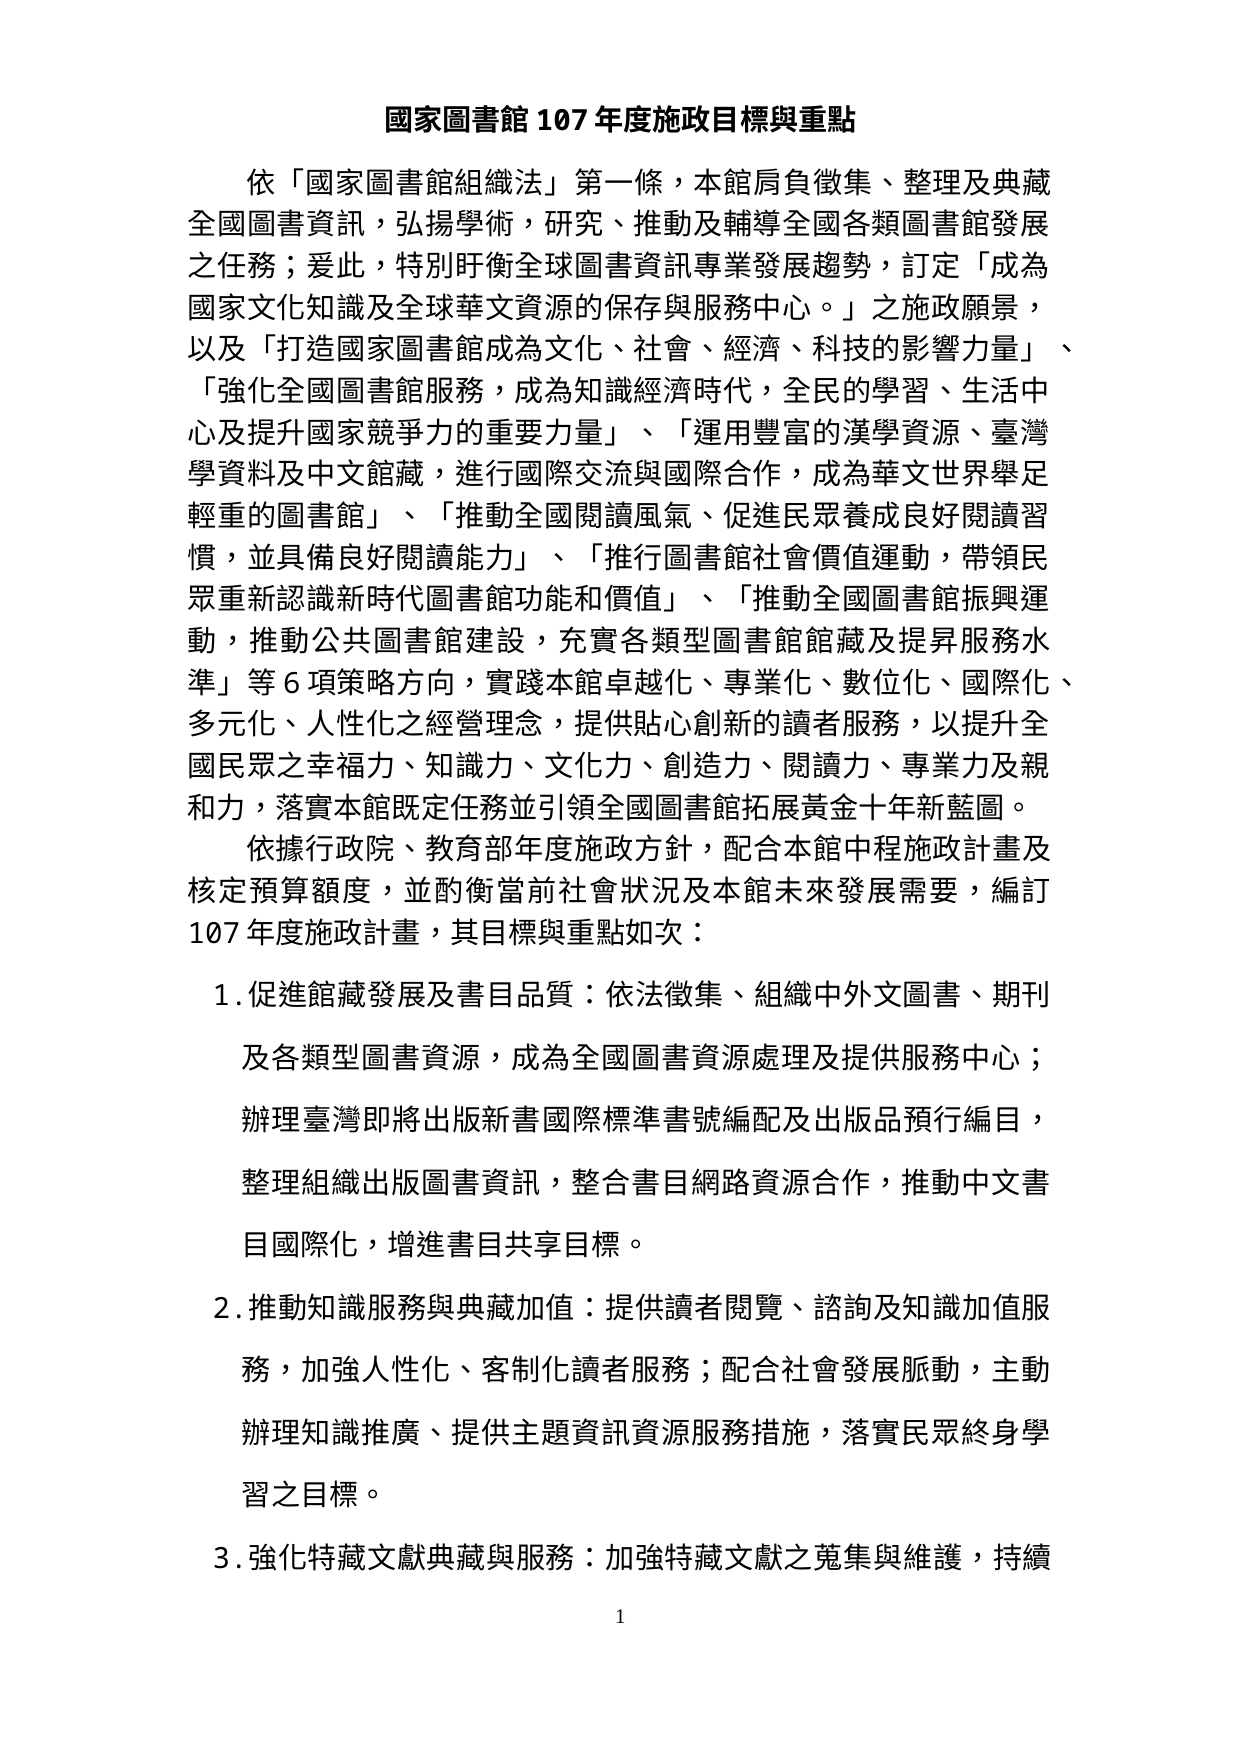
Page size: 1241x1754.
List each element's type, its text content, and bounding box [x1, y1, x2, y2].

text 2.推動知識服務與典藏加值：提供讀者閱覽、諮詢及知識加值服務，加強人性化、客制化讀者服務；配合社會發展脈動，主動辦理知識推廣、提供主題資訊資源服務措施，落實民眾終身學習之目標。 [212, 1264, 1053, 1514]
text 1.促進館藏發展及書目品質：依法徵集、組織中外文圖書、期刊及各類型圖書資源，成為全國圖書資源處理及提供服務中心；辦理臺灣即將出版新書國際標準書號編配及出版品預行編目，整理組織出版圖書資訊，整合書目網路資源合作，推動中文書目國際化，增進書目共享目標。 [212, 951, 1053, 1264]
text 依「國家圖書館組織法」第一條，本館肩負徵集、整理及典藏全國圖書資訊，弘揚學術，研究、推動及輔導全國各類圖書館發展之任務；爰此，特別盱衡全球圖書資訊專業發展趨勢，訂定「成為國家文化知識及全球華文資源的保存與服務中心。」之施政願景，以及「打造國家圖書館成為文化、社會、經濟、科技的影響力量」、「強化全國圖書館服務，成為知識經濟時代，全民的學習、生活中心及提升國家競爭力的重要力量」、「運用豐富的漢學資源、臺灣學資料及中文館藏，進行國際交流與國際合作，成為華文世界舉足輕重的圖書館」、「推動全國閱讀風氣、促進民眾養成良好閱讀習慣，並具備良好閱讀能力」、「推行圖書館社會價值運動，帶領民眾重新認識新時代圖書館功能和價值」、「推動全國圖書館振興運動，推動公共圖書館建設，充實各類型圖書館館藏及提昇服務水準」等6項策略方向，實踐本館卓越化、專業化、數位化、國際化、多元化、人性化之經營理念，提供貼心創新的讀者服務，以提升全國民眾之幸福力、知識力、文化力、創造力、閱讀力、專業力及親和力，落實本館既定任務並引領全國圖書館拓展黃金十年新藍圖。 [187, 160, 1053, 826]
text 國家圖書館107年度施政目標與重點 [187, 96, 1053, 139]
text 3.強化特藏文獻典藏與服務：加強特藏文獻之蒐集與維護，持續 [212, 1514, 1053, 1576]
text 依據行政院、教育部年度施政方針，配合本館中程施政計畫及核定預算額度，並酌衡當前社會狀況及本館未來發展需要，編訂107年度施政計畫，其目標與重點如次： [187, 826, 1053, 951]
